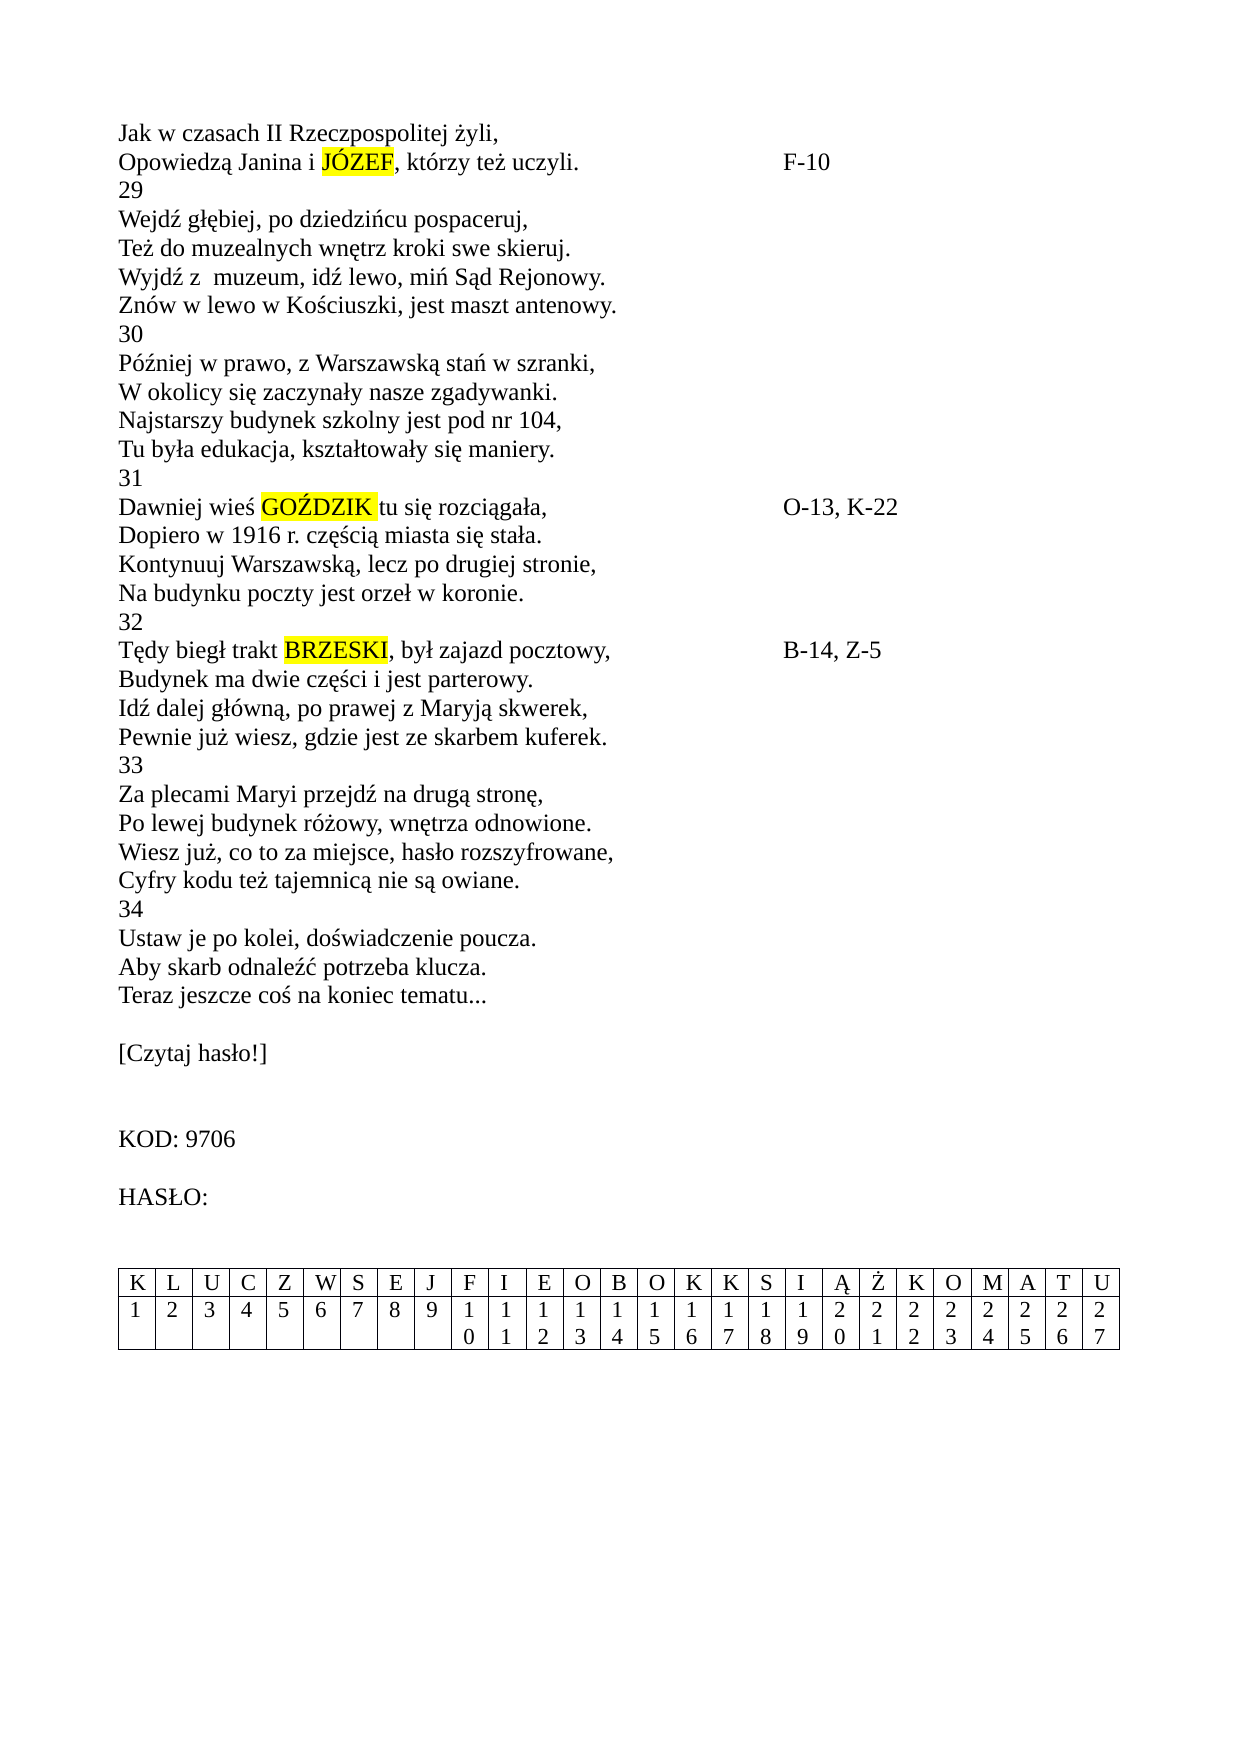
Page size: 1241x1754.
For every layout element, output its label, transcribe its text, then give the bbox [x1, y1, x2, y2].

table_header O [934, 1269, 971, 1296]
text Tu była edukacja, kształtowały się maniery. [118, 434, 1122, 463]
text Znów w lewo w Kościuszki, jest maszt antenowy. [118, 291, 1122, 319]
table_header T [1046, 1269, 1082, 1296]
text KOD: 9706 [118, 1124, 1122, 1153]
table_header K [897, 1269, 933, 1296]
table_header M [972, 1269, 1008, 1296]
table_cell 27 [1083, 1297, 1119, 1349]
table_header O [638, 1269, 674, 1296]
table_cell 4 [230, 1297, 266, 1349]
text 34 [118, 894, 1122, 923]
table_cell 1 [119, 1297, 155, 1349]
text Wyjdź z muzeum, idź lewo, miń Sąd Rejonowy. [118, 262, 1122, 291]
table_header S [749, 1269, 785, 1296]
table_cell 10 [452, 1297, 488, 1349]
table_header K [675, 1269, 711, 1296]
text Budynek ma dwie części i jest parterowy. [118, 664, 1122, 693]
text 33 [118, 751, 1122, 779]
table_cell 5 [267, 1297, 303, 1349]
text Jak w czasach II Rzeczpospolitej żyli, [118, 118, 1122, 147]
text 32 [118, 607, 1122, 636]
text Idź dalej główną, po prawej z Maryją skwerek, [118, 693, 1122, 722]
table_header I [786, 1269, 822, 1296]
table_cell 19 [786, 1297, 822, 1349]
table_cell 15 [638, 1297, 674, 1349]
text HASŁO: [118, 1182, 1122, 1211]
table_header E [527, 1269, 563, 1296]
text Najstarszy budynek szkolny jest pod nr 104, [118, 406, 1122, 434]
table_header I [489, 1269, 526, 1296]
text W okolicy się zaczynały nasze zgadywanki. [118, 377, 1122, 406]
table_header J [415, 1269, 451, 1296]
table_cell 18 [749, 1297, 785, 1349]
text Ustaw je po kolei, doświadczenie poucza. [118, 923, 1122, 952]
table_cell 22 [897, 1297, 933, 1349]
text Tędy biegł trakt BRZESKI, był zajazd pocztowy, B-14, Z-5 [118, 636, 1122, 664]
table_cell 17 [712, 1297, 748, 1349]
table_header U [1083, 1269, 1119, 1296]
text Też do muzealnych wnętrz kroki swe skieruj. [118, 233, 1122, 262]
text Później w prawo, z Warszawską stań w szranki, [118, 348, 1122, 377]
text Cyfry kodu też tajemnicą nie są owiane. [118, 866, 1122, 894]
table_cell 24 [972, 1297, 1008, 1349]
table_cell 13 [564, 1297, 600, 1349]
table_header K [712, 1269, 748, 1296]
table_cell 8 [378, 1297, 414, 1349]
text Za plecami Maryi przejdź na drugą stronę, [118, 779, 1122, 808]
table_header B [601, 1269, 637, 1296]
table_header Z [267, 1269, 303, 1296]
table_header K [119, 1269, 155, 1296]
table_cell 3 [193, 1297, 229, 1349]
table_cell 12 [527, 1297, 563, 1349]
table_cell 26 [1046, 1297, 1082, 1349]
table_header C [230, 1269, 266, 1296]
text Na budynku poczty jest orzeł w koronie. [118, 578, 1122, 607]
table_header Ą [823, 1269, 859, 1296]
table_header W [304, 1269, 340, 1296]
text Dopiero w 1916 r. częścią miasta się stała. [118, 521, 1122, 549]
table_cell 2 [156, 1297, 192, 1349]
text [Czytaj hasło!] [118, 1038, 1122, 1067]
table_cell 23 [934, 1297, 971, 1349]
text 31 [118, 463, 1122, 492]
text 29 [118, 176, 1122, 204]
table_header E [378, 1269, 414, 1296]
text Dawniej wieś GOŹDZIK tu się rozciągała, O-13, K-22 [118, 492, 1122, 521]
text Pewnie już wiesz, gdzie jest ze skarbem kuferek. [118, 722, 1122, 751]
text Wejdź głębiej, po dziedzińcu pospaceruj, [118, 204, 1122, 233]
table_cell 20 [823, 1297, 859, 1349]
text Teraz jeszcze coś na koniec tematu... [118, 981, 1122, 1009]
text Kontynuuj Warszawską, lecz po drugiej stronie, [118, 549, 1122, 578]
table_cell 21 [860, 1297, 896, 1349]
table_cell 14 [601, 1297, 637, 1349]
table_cell 11 [489, 1297, 526, 1349]
text Po lewej budynek różowy, wnętrza odnowione. [118, 808, 1122, 837]
table_header S [341, 1269, 377, 1296]
text Aby skarb odnaleźć potrzeba klucza. [118, 952, 1122, 981]
table_cell 9 [415, 1297, 451, 1349]
table_header O [564, 1269, 600, 1296]
text 30 [118, 319, 1122, 348]
table_header L [156, 1269, 192, 1296]
table_header U [193, 1269, 229, 1296]
table_cell 16 [675, 1297, 711, 1349]
text Wiesz już, co to za miejsce, hasło rozszyfrowane, [118, 837, 1122, 866]
text Opowiedzą Janina i JÓZEF, którzy też uczyli. F-10 [118, 147, 1122, 176]
table_header Ż [860, 1269, 896, 1296]
table_cell 7 [341, 1297, 377, 1349]
table_header F [452, 1269, 488, 1296]
table_cell 25 [1009, 1297, 1045, 1349]
table_header A [1009, 1269, 1045, 1296]
table_cell 6 [304, 1297, 340, 1349]
